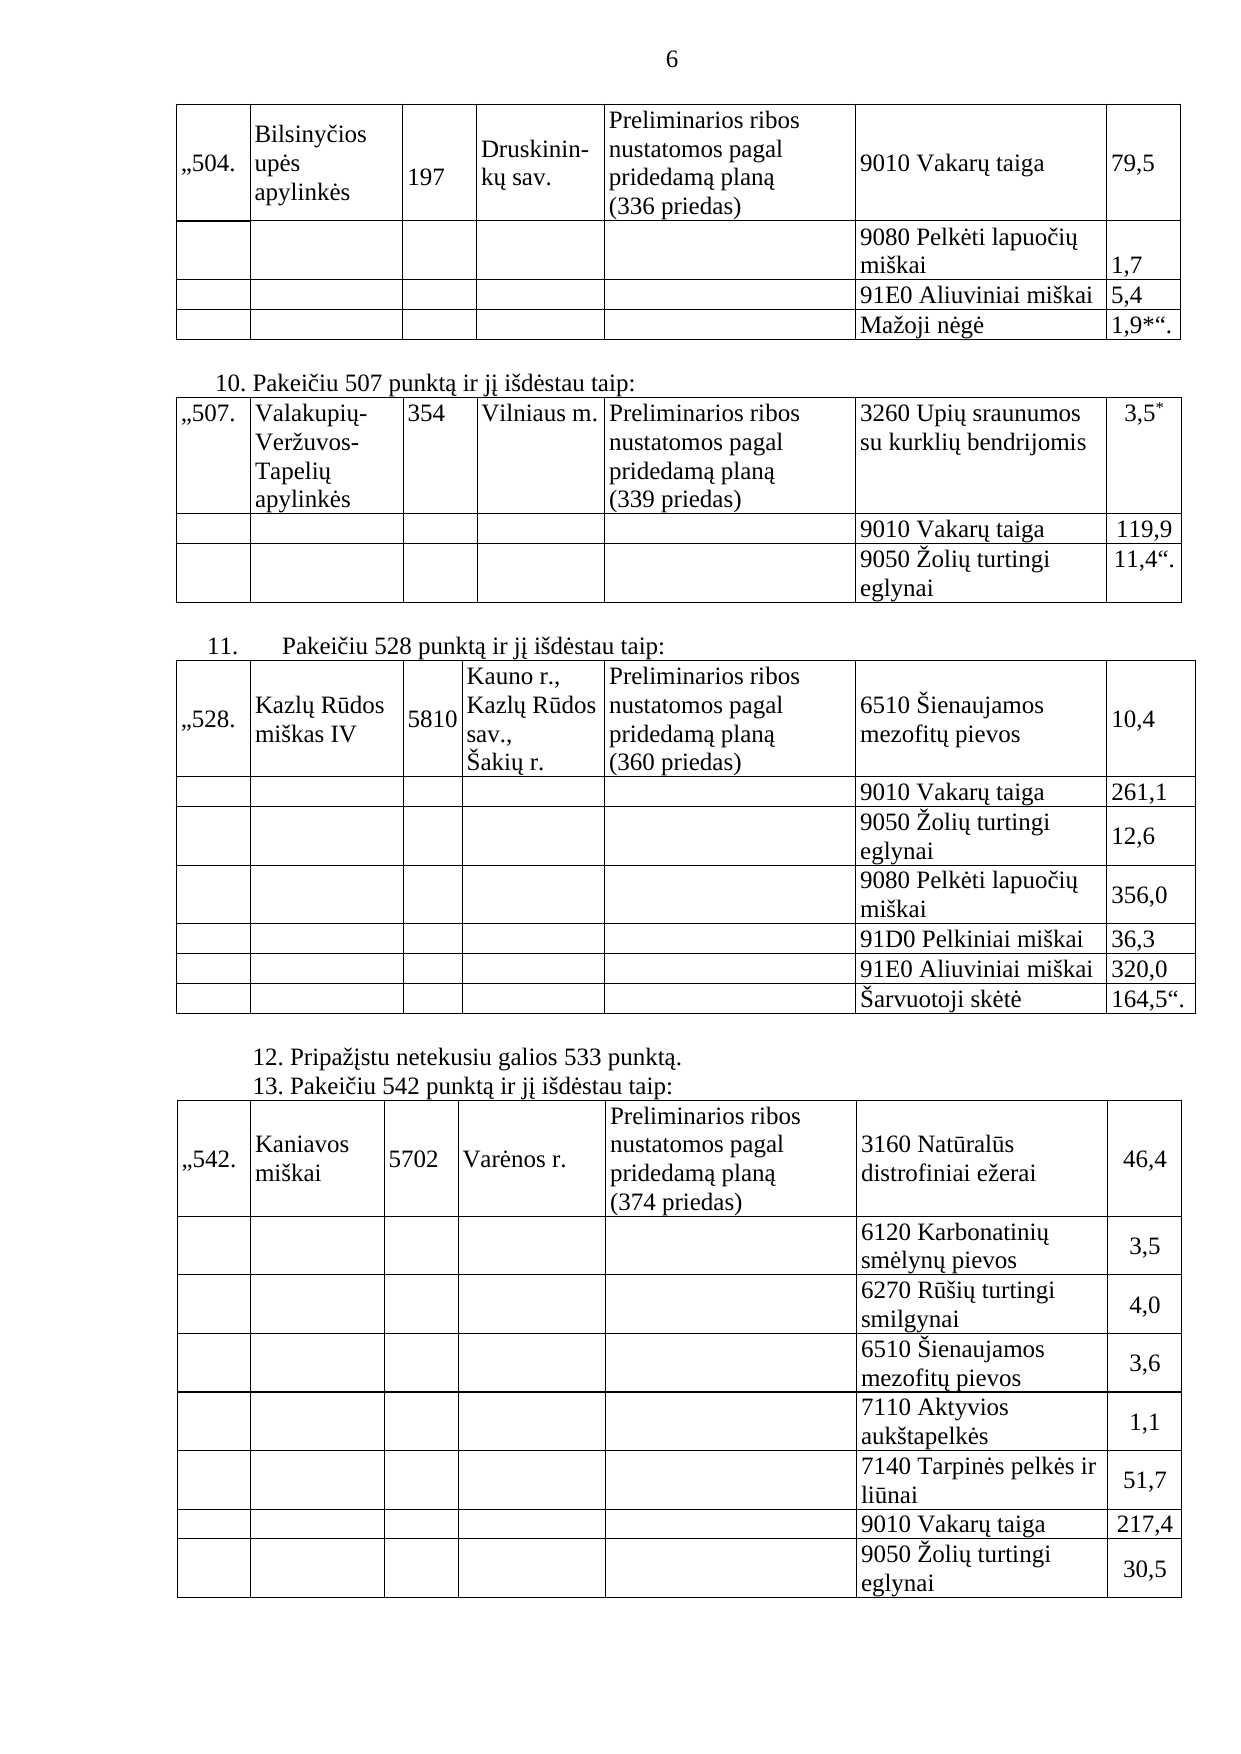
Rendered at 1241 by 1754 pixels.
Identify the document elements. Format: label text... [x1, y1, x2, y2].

table_cell [177, 984, 250, 1012]
table_cell [459, 1510, 605, 1538]
table_cell 9010 Vakarų taiga [856, 514, 1106, 543]
table_cell [606, 1393, 856, 1450]
table_cell [251, 1393, 384, 1450]
table_cell 9050 Žolių turtingi eglynai [856, 544, 1106, 602]
table_header Kauno r., Kazlų Rūdos sav., Šakių r. [463, 661, 604, 776]
table_cell [251, 221, 402, 279]
table_header Preliminarios ribos nustatomos pagal pridedamą planą (374 priedas) [606, 1101, 856, 1216]
table_header „507. [177, 398, 250, 513]
text 13. Pakeičiu 542 punktą ir jį išdėstau taip: [252, 1071, 1166, 1100]
table_header Kazlų Rūdos miškas IV [251, 661, 403, 776]
table_cell [385, 1334, 458, 1391]
table_cell [606, 1275, 856, 1333]
table_cell [251, 984, 403, 1012]
table_cell [403, 221, 476, 279]
table_cell [605, 514, 855, 543]
table_cell [251, 514, 403, 543]
table_cell [605, 954, 855, 983]
table_cell 261,1 [1107, 777, 1195, 806]
table_cell [606, 1510, 856, 1538]
table_cell [177, 954, 250, 983]
table_cell [178, 1275, 250, 1333]
table_cell [477, 221, 604, 279]
table_cell [251, 1217, 384, 1274]
table_cell [251, 1275, 384, 1333]
table_cell [404, 984, 462, 1012]
table_cell [404, 866, 462, 923]
table_cell [178, 1510, 250, 1538]
table_cell 164,5“. [1107, 984, 1195, 1012]
table_cell 356,0 [1107, 866, 1195, 923]
table_cell [251, 1510, 384, 1538]
table_cell 9080 Pelkėti lapuočių miškai [856, 221, 1106, 279]
table_cell [606, 1539, 856, 1597]
table_cell [459, 1217, 605, 1274]
table_header Valakupių-Veržuvos-Tapelių apylinkės [251, 398, 403, 513]
table_cell 30,5 [1108, 1539, 1181, 1597]
table_header 10,4 [1107, 661, 1195, 776]
table_cell [463, 777, 604, 806]
table_cell [251, 924, 403, 953]
table_cell [606, 1334, 856, 1391]
table_cell 9050 Žolių turtingi eglynai [857, 1539, 1107, 1597]
table_cell [385, 1539, 458, 1597]
table_cell [478, 514, 604, 543]
table_cell [605, 984, 855, 1012]
table_cell [178, 1451, 250, 1508]
table_header Preliminarios ribos nustatomos pagal pridedamą planą (336 priedas) [605, 105, 855, 220]
table_cell 1,9*“. [1107, 310, 1180, 339]
table_cell [385, 1217, 458, 1274]
table_cell [177, 222, 250, 279]
table_header 6510 Šienaujamos mezofitų pievos [856, 661, 1106, 776]
table_cell 320,0 [1107, 954, 1195, 983]
table_cell [477, 310, 604, 339]
table_header 9010 Vakarų taiga [856, 105, 1106, 220]
table_cell [177, 924, 250, 953]
table_cell 9080 Pelkėti lapuočių miškai [856, 866, 1106, 923]
table_cell 91E0 Aliuviniai miškai [856, 280, 1106, 309]
table_cell 7140 Tarpinės pelkės ir liūnai [857, 1451, 1107, 1508]
table_header Kaniavos miškai [251, 1101, 384, 1216]
table_cell [178, 1393, 250, 1450]
table_cell [385, 1275, 458, 1333]
table_header Vilniaus m. [478, 398, 604, 513]
table_cell 9050 Žolių turtingi eglynai [856, 807, 1106, 864]
table_cell [404, 544, 477, 602]
table_cell [177, 544, 250, 602]
table_cell 1,1 [1108, 1393, 1181, 1450]
table_cell [606, 1217, 856, 1274]
table_header 5810 [404, 661, 462, 776]
table_cell [403, 310, 476, 339]
table_cell Mažoji nėgė [856, 310, 1106, 339]
table_cell 119,9 [1107, 514, 1181, 543]
table_cell [605, 924, 855, 953]
table_cell [251, 954, 403, 983]
table_header 3160 Natūralūs distrofiniai ežerai [857, 1101, 1107, 1216]
text 11. Pakeičiu 528 punktą ir jį išdėstau taip: [207, 631, 1166, 660]
table_cell [178, 1539, 250, 1597]
table_cell [463, 954, 604, 983]
table_header „504. [177, 105, 250, 220]
table_header 354 [404, 398, 477, 513]
table_cell [251, 866, 403, 923]
table_cell 6120 Karbonatinių smėlynų pievos [857, 1217, 1107, 1274]
table_cell 3,5 [1108, 1217, 1181, 1274]
table_cell [251, 310, 402, 339]
table_cell [459, 1334, 605, 1391]
table_cell 91E0 Aliuviniai miškai [856, 954, 1106, 983]
table_header 5702 [385, 1101, 458, 1216]
table_header Preliminarios ribos nustatomos pagal pridedamą planą (360 priedas) [605, 661, 855, 776]
table_cell 6270 Rūšių turtingi smilgynai [857, 1275, 1107, 1333]
table_cell [251, 544, 403, 602]
table_cell [177, 866, 250, 923]
table_header „528. [177, 661, 250, 776]
table_header Druskinin-kų sav. [477, 105, 604, 220]
table_cell Šarvuotoji skėtė [856, 984, 1106, 1012]
table_cell 11,4“. [1107, 544, 1181, 602]
table_cell [251, 807, 403, 864]
table_cell [177, 514, 250, 543]
table_cell [177, 280, 250, 309]
table_cell [463, 984, 604, 1012]
table_cell [385, 1451, 458, 1508]
table_header 197 [403, 105, 476, 220]
table_cell [463, 924, 604, 953]
table_cell [251, 777, 403, 806]
table_cell 7110 Aktyvios aukštapelkės [857, 1393, 1107, 1450]
text 12. Pripažįstu netekusiu galios 533 punktą. [252, 1042, 1166, 1071]
table_cell [178, 1217, 250, 1274]
table_cell [605, 777, 855, 806]
table_cell [463, 866, 604, 923]
table_cell 12,6 [1107, 807, 1195, 864]
table_cell [404, 777, 462, 806]
table_cell [605, 221, 855, 279]
table_cell [605, 807, 855, 864]
table_cell [459, 1393, 605, 1450]
table_cell 1,7 [1107, 221, 1180, 279]
table_cell [385, 1510, 458, 1538]
table_cell 4,0 [1108, 1275, 1181, 1333]
table_cell [605, 544, 855, 602]
table_cell 217,4 [1108, 1510, 1181, 1538]
table_cell 3,6 [1108, 1334, 1181, 1391]
table_cell 9010 Vakarų taiga [857, 1510, 1107, 1538]
table_header 46,4 [1108, 1101, 1181, 1216]
table_cell [459, 1275, 605, 1333]
table_cell [177, 777, 250, 806]
table_header 3260 Upių sraunumos su kurklių bendrijomis [856, 398, 1106, 513]
table_cell [251, 1539, 384, 1597]
table_cell [404, 954, 462, 983]
table_cell 5,4 [1107, 280, 1180, 309]
table_cell [404, 924, 462, 953]
table_cell [251, 280, 402, 309]
table_cell [463, 807, 604, 864]
table_cell [251, 1451, 384, 1508]
table_cell [251, 1334, 384, 1391]
table_cell 36,3 [1107, 924, 1195, 953]
table_header Preliminarios ribos nustatomos pagal pridedamą planą (339 priedas) [605, 398, 855, 513]
table_header „542. [178, 1101, 250, 1216]
table_cell 9010 Vakarų taiga [856, 777, 1106, 806]
table_cell [605, 866, 855, 923]
text 10. Pakeičiu 507 punktą ir jį išdėstau taip: [215, 368, 1166, 397]
table_cell [605, 280, 855, 309]
table_header Bilsinyčios upės apylinkės [251, 105, 402, 220]
table_cell 6510 Šienaujamos mezofitų pievos [857, 1334, 1107, 1391]
table_cell [477, 280, 604, 309]
table_cell 51,7 [1108, 1451, 1181, 1508]
table_cell [177, 807, 250, 864]
table_cell [385, 1393, 458, 1450]
table_cell [478, 544, 604, 602]
table_cell 91D0 Pelkiniai miškai [856, 924, 1106, 953]
table_cell [178, 1334, 250, 1391]
table_cell [459, 1539, 605, 1597]
table_cell [459, 1451, 605, 1508]
table_header Varėnos r. [459, 1101, 605, 1216]
table_cell [177, 310, 250, 339]
table_cell [605, 310, 855, 339]
table_cell [404, 514, 477, 543]
table_header 3,5* [1107, 398, 1181, 513]
table_cell [403, 280, 476, 309]
table_header 79,5 [1107, 105, 1180, 220]
table_cell [404, 807, 462, 864]
table_cell [606, 1451, 856, 1508]
